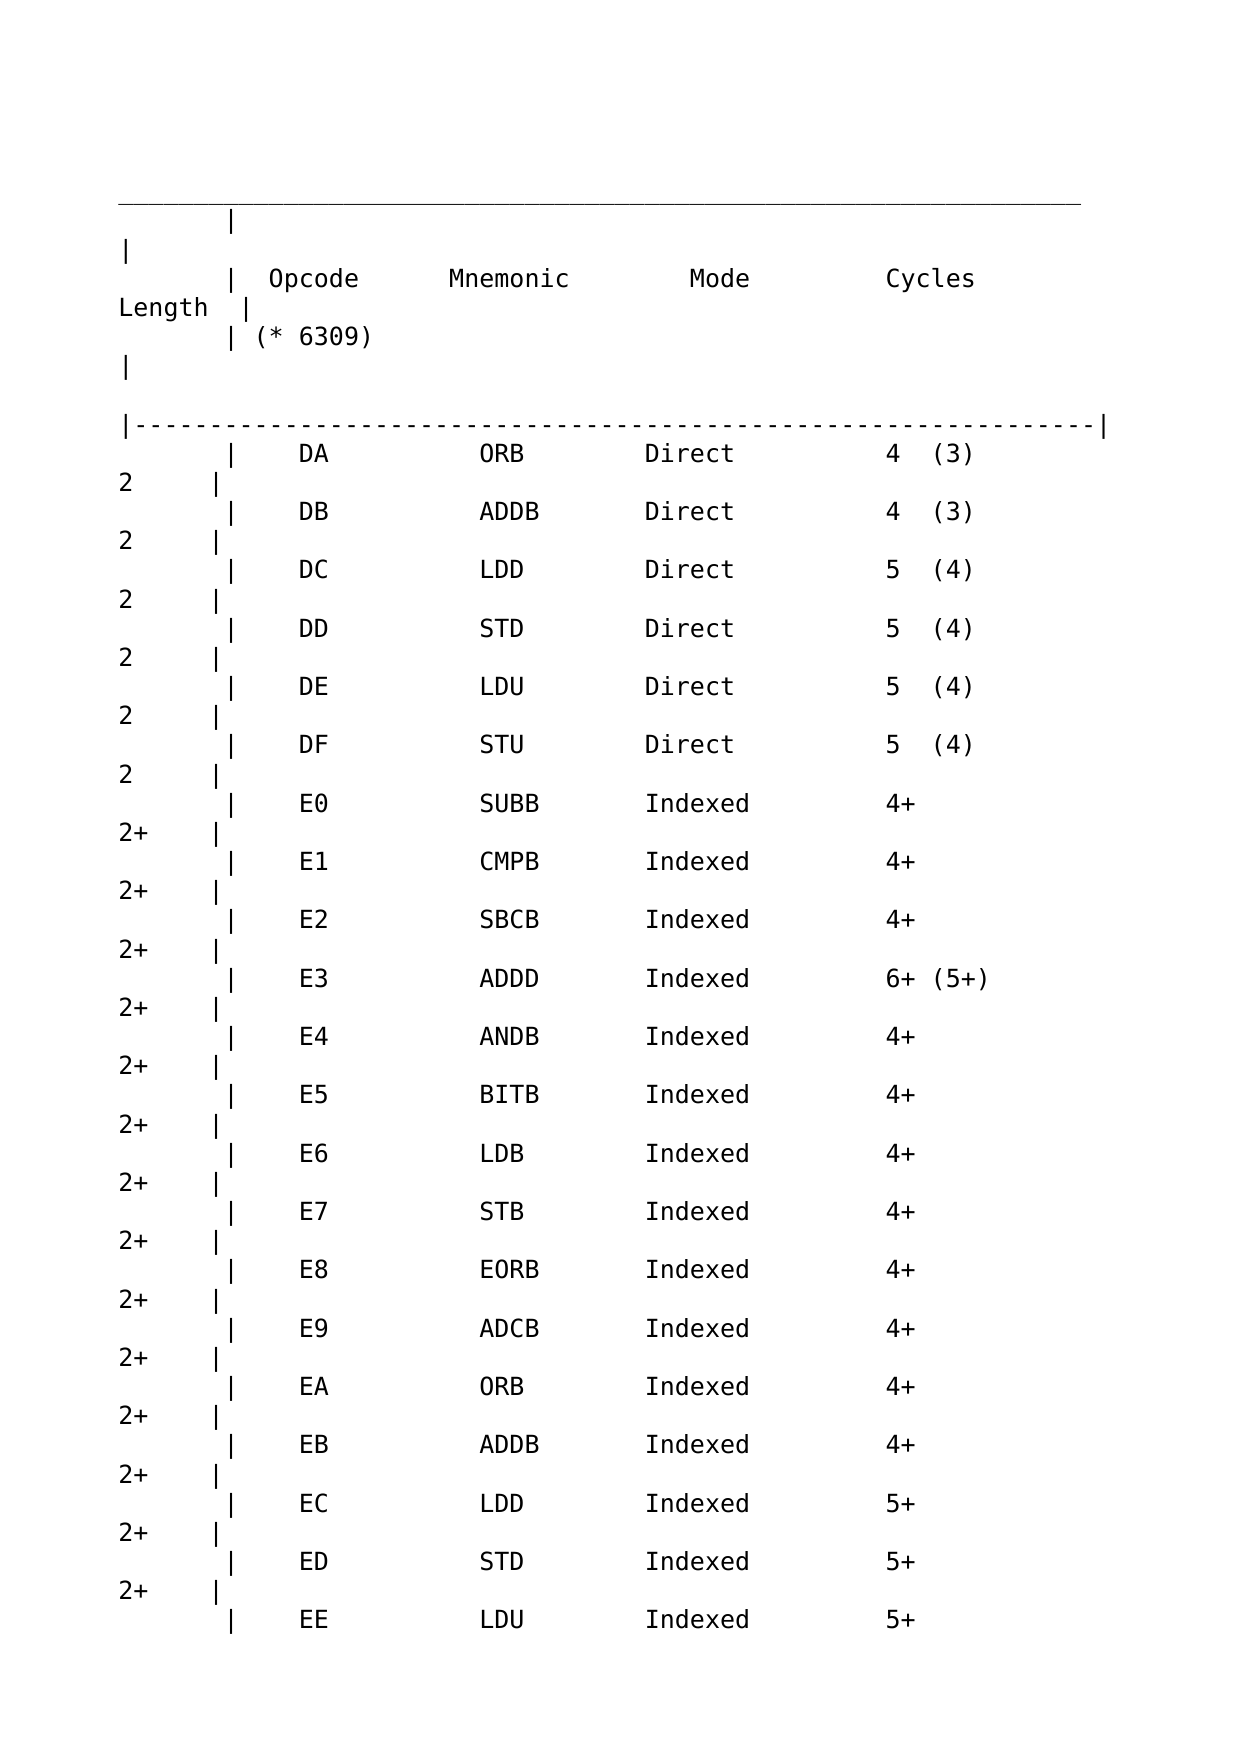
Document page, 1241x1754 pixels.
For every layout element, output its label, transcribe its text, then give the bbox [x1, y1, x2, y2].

text ________________________________________________________________ | | | Opcode Mnemonic Mode Cycles Length | | (* 6309) | |----------------------------------------------------------------| | DA ORB Direct 4 (3) 2 | | DB ADDB Direct 4 (3) 2 | | DC LDD Direct 5 (4) 2 | | DD STD Direct 5 (4) 2 | | DE LDU Direct 5 (4) 2 | | DF STU Direct 5 (4) 2 | | E0 SUBB Indexed 4+ 2+ | | E1 CMPB Indexed 4+ 2+ | | E2 SBCB Indexed 4+ 2+ | | E3 ADDD Indexed 6+ (5+) 2+ | | E4 ANDB Indexed 4+ 2+ | | E5 BITB Indexed 4+ 2+ | | E6 LDB Indexed 4+ 2+ | | E7 STB Indexed 4+ 2+ | | E8 EORB Indexed 4+ 2+ | | E9 ADCB Indexed 4+ 2+ | | EA ORB Indexed 4+ 2+ | | EB ADDB Indexed 4+ 2+ | | EC LDD Indexed 5+ 2+ | | ED STD Indexed 5+ 2+ | | EE LDU Indexed 5+ [118, 118, 1122, 1635]
